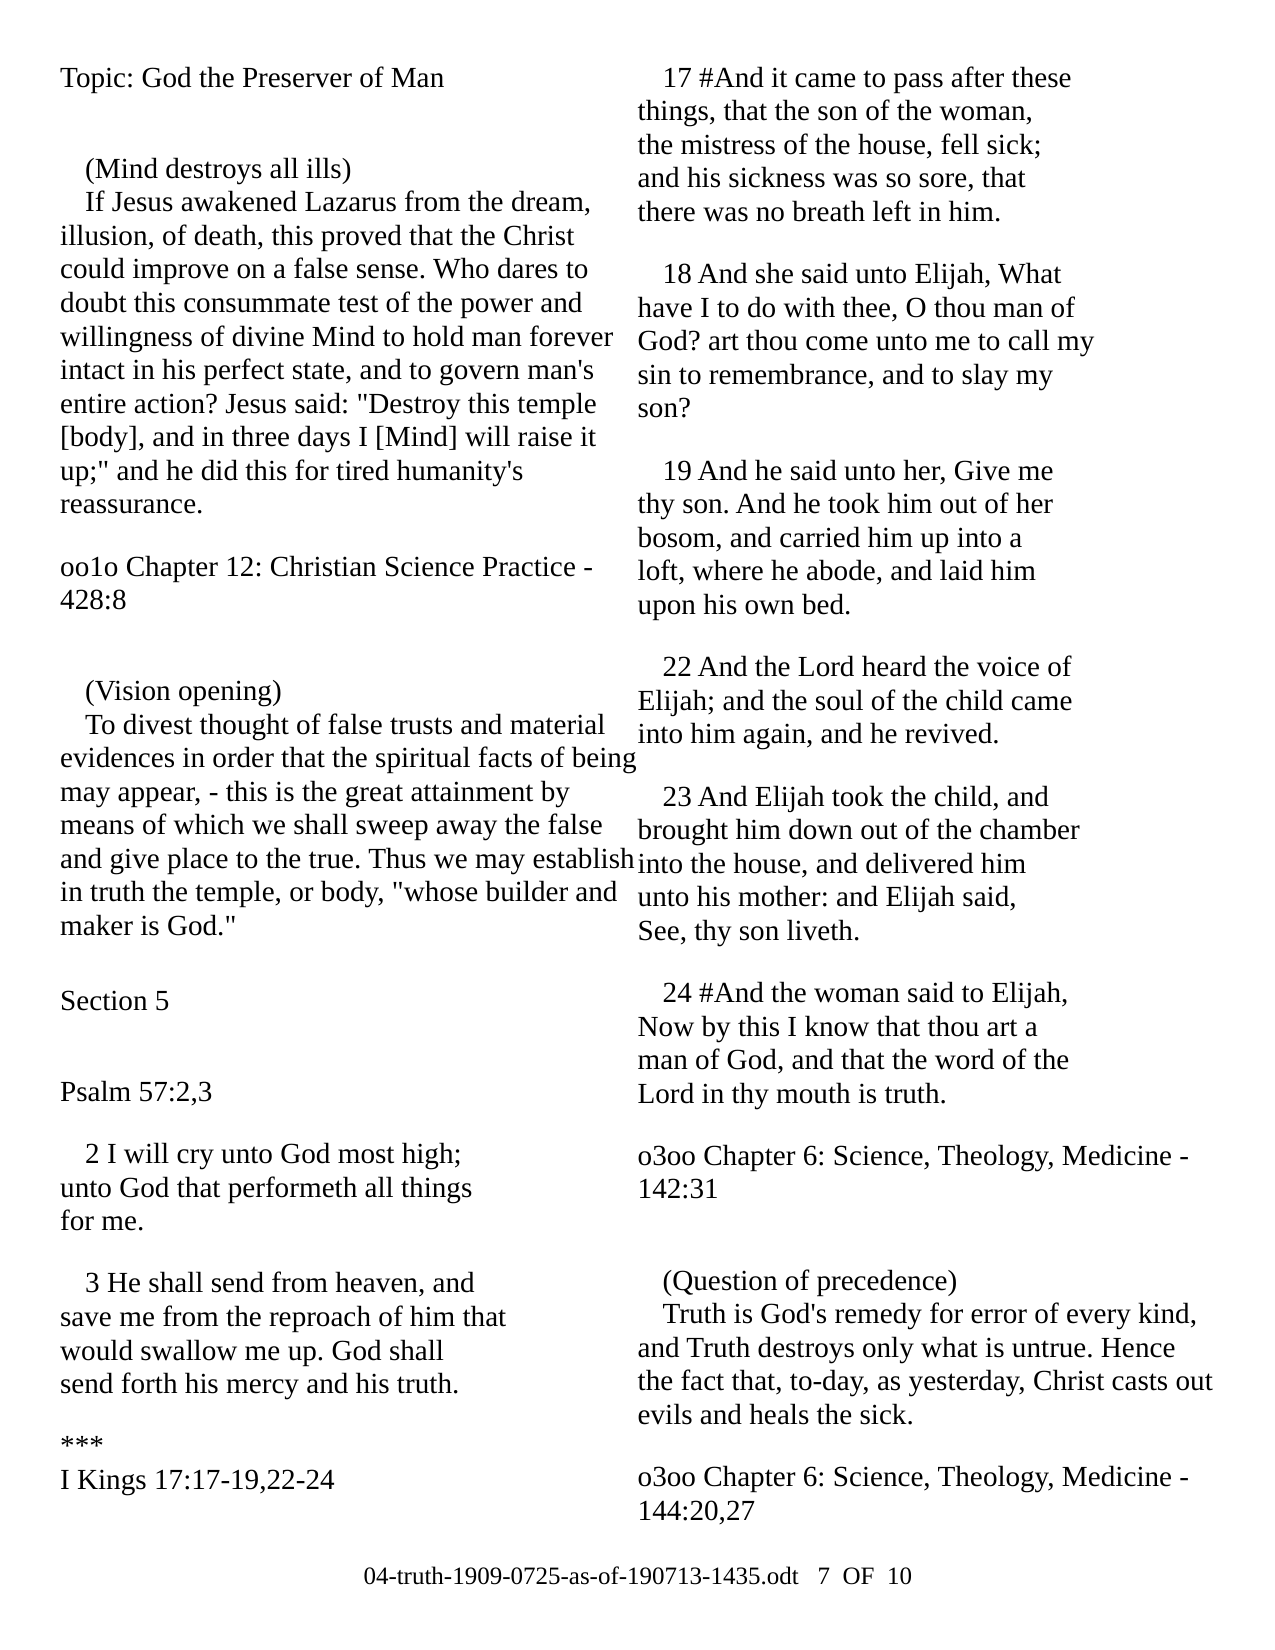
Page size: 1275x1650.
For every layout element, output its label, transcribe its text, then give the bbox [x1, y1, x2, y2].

text Section 5 [60, 983, 637, 1016]
text Isaiah 65:17 17 #For, behold, I create new heavens and a new earth: and the former shall not be remembered, nor come into mind. *** II Peter 1:1,3-8,10,11 1 Simon Peter, a servant and an apostle of Jesus Christ, to them that have obtained like precious faith with us through the righteousness of God and our Saviour Jesus Christ: 3 According as his divine power hath given unto us all things that pertain unto life and godliness, through the knowledge of him that hath called us to glory and virtue: 4 Whereby are given unto us exceeding great and precious promises: that by these ye might be partakers of the divine nature, having escaped the corruption that is in the world through lust. 5 And beside this, giving all diligence, add to your faith virtue; and to virtue knowledge; 6 And to knowledge temperance; and to temperance patience; and to patience godliness; 7 And to godliness brotherly kindness; and to brotherly kindness charity. 8 For if these things be in you, and abound, they make you that ye shall neither be barren nor unfruitful in the knowledge of our Lord Jesus Christ. 10 Wherefore the rather, brethren, give diligence to make your calling and election sure: for if ye do these things, ye shall never fall: 11 For so an entrance shall be ministered unto you abundantly into the everlasting kingdom of our Lord and Saviour Jesus Christ. oo1o Chapter 12: Christian Science Practice - 370:2-5 (No healing in sin) To be immortal, we must forsake the mortal sense of things, turn from the lie of false belief to Truth, and gather the facts of being from the divine Mind. o1oo Chapter 8: Footsteps of Truth - 201:7-19 (Practical preaching) We cannot build safely on false foundations. Truth makes a new creature, in whom old things pass away and "all things are become new." Passions, selfishness, false appetites, hatred, fear, all sensuality, yield to spirituality, and the superabundance of being is on the side of God, good. (The uses of truth) We cannot fill vessels already full. They must first be emptied. Let us disrobe error. Then, when the winds of God blow, we shall not hug our tatters close about us. The way to extract error from mortal mind is to pour in truth through flood-tides of Love. Christian perfection is won on no other basis. oo1o Chapter 12: Christian Science Practice - 425:23 (The lungs reformed) Consciousness constructs a better body when faith in matter has been conquered. Correct material belief by spiritual understanding, and Spirit will form you anew. You will never fear again except to offend God, and you will never believe that heart or any portion of the body can destroy you. ooo3 Chapter 14: Recapitulation - 493:28 (22b) Question: ...and show how it is to be healed? ADAM = The usurper of Spirit's creation, called self-creative matter. Topic: God the Preserver of Man (Mind destroys all ills) If Jesus awakened Lazarus from the dream, illusion, of death, this proved that the Christ could improve on a false sense. Who dares to doubt this consummate test of the power and willingness of divine Mind to hold man forever intact in his perfect state, and to govern man's entire action? Jesus said: "Destroy this temple [body], and in three days I [Mind] will raise it up;" and he did this for tired humanity's reassurance. oo1o Chapter 12: Christian Science Practice - 428:8 (Vision opening) To divest thought of false trusts and material evidences in order that the spiritual facts of being may appear, - this is the great attainment by means of which we shall sweep away the false and give place to the true. Thus we may establish in truth the temple, or body, "whose builder and maker is God." [60, 60, 637, 942]
text Psalm 57:2,3 2 I will cry unto God most high; unto God that performeth all things for me. 3 He shall send from heaven, and save me from the reproach of him that would swallow me up. God shall send forth his mercy and his truth. *** I Kings 17:17-19,22-24 17 #And it came to pass after these things, that the son of the woman, the mistress of the house, fell sick; and his sickness was so sore, that there was no breath left in him. 18 And she said unto Elijah, What have I to do with thee, O thou man of God? art thou come unto me to call my sin to remembrance, and to slay my son? 19 And he said unto her, Give me thy son. And he took him out of her bosom, and carried him up into a loft, where he abode, and laid him upon his own bed. 22 And the Lord heard the voice of Elijah; and the soul of the child came into him again, and he revived. 23 And Elijah took the child, and brought him down out of the chamber into the house, and delivered him unto his mother: and Elijah said, See, thy son liveth. 24 #And the woman said to Elijah, Now by this I know that thou art a man of God, and that the word of the Lord in thy mouth is truth. o3oo Chapter 6: Science, Theology, Medicine - 142:31 (Question of precedence) Truth is God's remedy for error of every kind, and Truth destroys only what is untrue. Hence the fact that, to-day, as yesterday, Christ casts out evils and heals the sick. o3oo Chapter 6: Science, Theology, Medicine - 144:20,27 (Willpower detrimental) Truth, and not corporeal will, is the divine power which says to disease, "Peace, be still." (Conservative antagonism) When the Science of being is universally understood, every man will be his own physician, and Truth will be the universal panacea. o3oo Chapter 6: Science, Theology, Medicine - 146:23 (Christian Science as old as God) Divine Science derives its sanction from the Bible, and the divine origin of Science is demonstrated through the holy influence of Truth in healing sickness and sin. This healing power of Truth must have been far anterior to the period in which Jesus lived. It is as ancient as "the Ancient of days." It lives through all Life, and extends throughout all space. o3oo Chapter 6: Science, Theology, Medicine - 150:4-12 (The main purpose) To-day the healing power of Truth is widely demonstrated as an immanent, eternal Science, instead of a phenomenal exhibition. Its appearing is the coming anew of the gospel of "on earth peace, good-will toward men." This coming, as was promised by the Master, is for its establishment as a permanent dispensation among men; but the mission of Christian Science now, as in the time of its earlier demonstration, is not primarily one of physical healing. o1oo Chapter 8: Footsteps of Truth - 231:3 (Destruction of all evil) Unless an ill is rightly met and fairly overcome by Truth, the ill is never conquered. If God destroys not sin, sickness, and death, they are not destroyed in the mind of mortals, but seem to this so-called mind to be immortal. What God cannot do, man need not attempt. If God heals not the sick, they are not healed, for no lesser power equals the infinite All-power; but God, Truth, Life, Love, does heal the sick through the prayer of the righteous. [60, 60, 1215, 1526]
